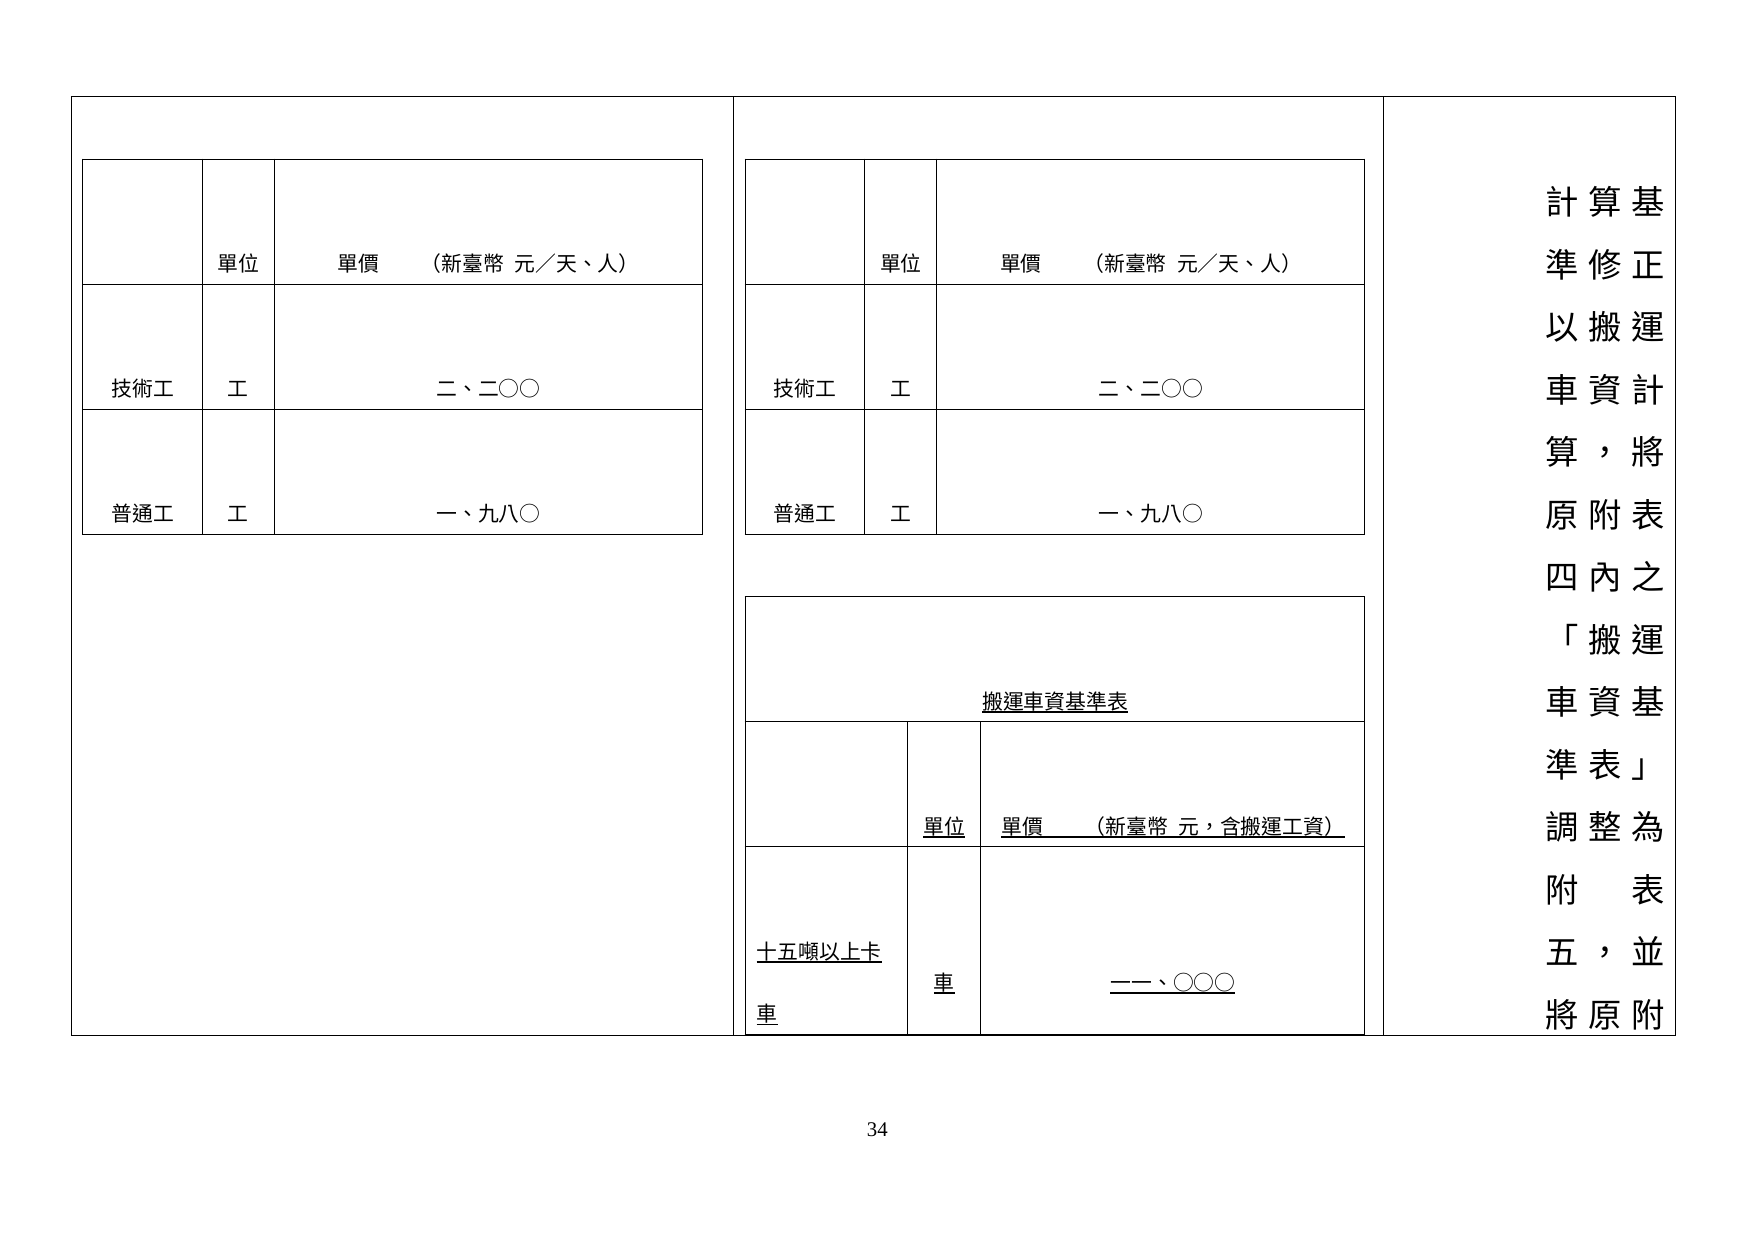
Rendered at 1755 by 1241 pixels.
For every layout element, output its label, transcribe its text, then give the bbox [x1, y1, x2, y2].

table_cell 工 [865, 285, 936, 408]
table_cell [72, 97, 733, 1034]
table_cell 為配合第十四條第二款農具遷移費計算基準修正以搬運車資計算，將原附表四內之「搬運車資基準表」調整為附表五，並將原附表五刪除。 附表四名稱配合第十一條規定用語調整。 [1384, 97, 1675, 1034]
table_cell 工 [865, 410, 936, 533]
table_cell 單價 （新臺幣 元／天、人） [937, 160, 1364, 283]
table_cell [83, 160, 202, 283]
table_cell 技術工 [83, 285, 202, 408]
table_cell 單價 （新臺幣 元／天、人） [275, 160, 702, 283]
table_header 搬運車資基準表 [746, 597, 1364, 721]
table_cell 單價 （新臺幣 元，含搬運工資） [981, 722, 1364, 846]
table_cell [734, 97, 1383, 1034]
table_cell 二、二○○ [937, 285, 1364, 408]
table_cell [746, 160, 864, 283]
table_cell 普通工 [746, 410, 864, 533]
table_cell 單位 [203, 160, 274, 283]
table_cell 十五噸以上卡車 [746, 847, 907, 1033]
table_cell 一一、○○○ [981, 847, 1364, 1033]
table_cell 單位 [865, 160, 936, 283]
table_cell 單位 [908, 722, 980, 846]
table_cell 車 [908, 847, 980, 1033]
table_cell 工 [203, 285, 274, 408]
table_cell 工 [203, 410, 274, 533]
table_cell [746, 722, 907, 846]
table_cell 一、九八○ [937, 410, 1364, 533]
table_cell 技術工 [746, 285, 864, 408]
table_cell 普通工 [83, 410, 202, 533]
table_cell 一、九八○ [275, 410, 702, 533]
table_cell 二、二○○ [275, 285, 702, 408]
